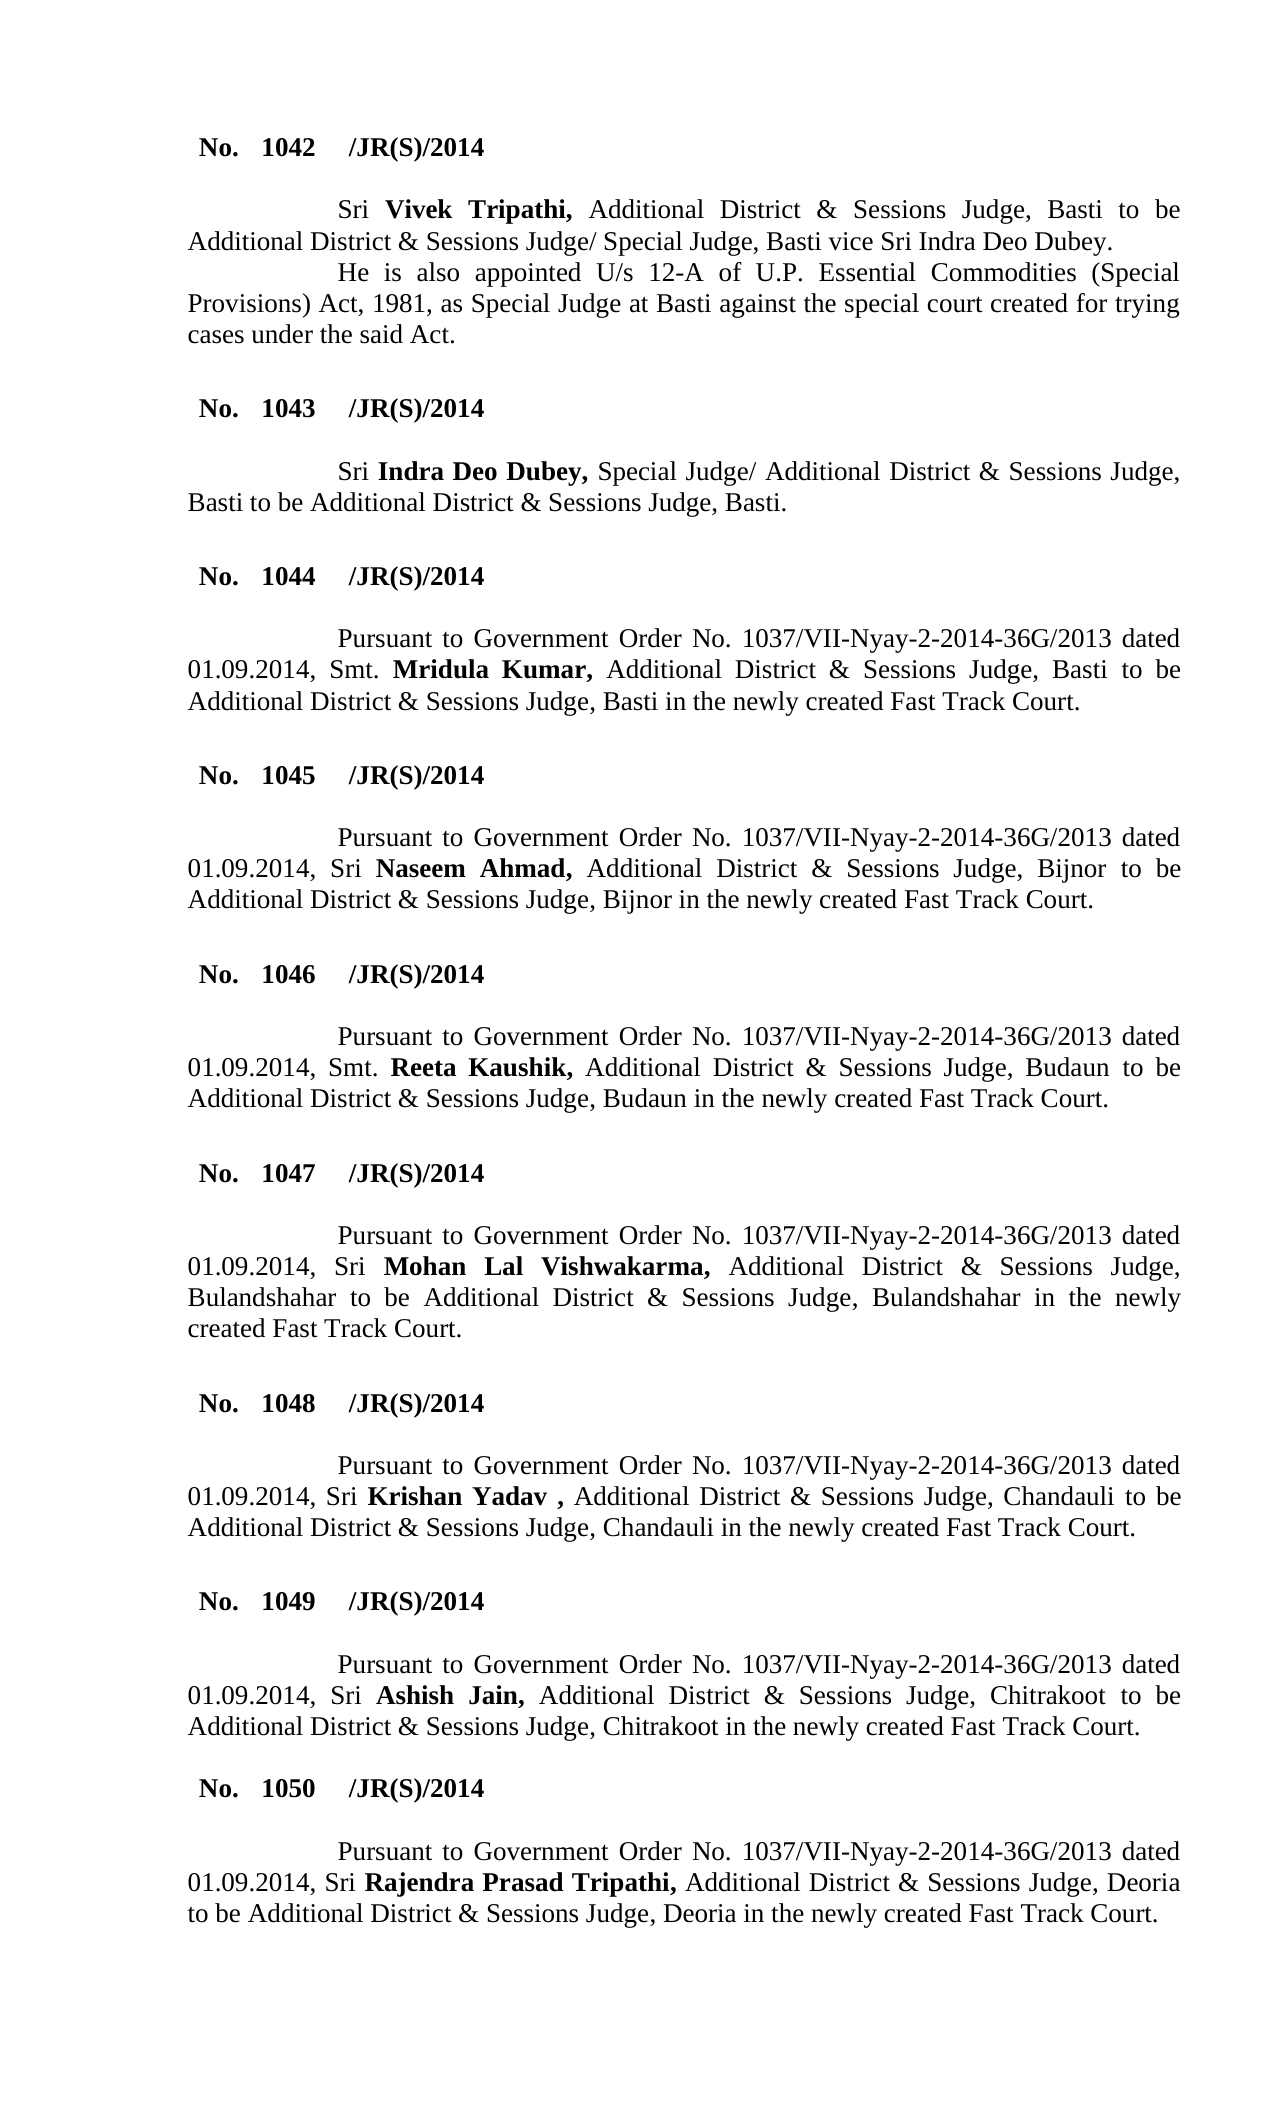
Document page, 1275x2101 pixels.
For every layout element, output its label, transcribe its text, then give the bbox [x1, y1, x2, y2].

table_header /JR(S)/2014 [338, 1773, 737, 1803]
table_header No. [188, 1773, 250, 1803]
table_header /JR(S)/2014 [338, 1387, 737, 1418]
table_header /JR(S)/2014 [338, 560, 737, 591]
text Pursuant to Government Order No. 1037/VII-Nyay-2-2014-36G/2013 dated 01.09.2014, Sri Mohan Lal Vishwakarma, Additional District & Sessions Judge, Bulandshahar to be Additional District & Sessions Judge, Bulandshahar in the newly created Fast Track Court. [187, 1219, 1181, 1343]
text Pursuant to Government Order No. 1037/VII-Nyay-2-2014-36G/2013 dated 01.09.2014, Sri Naseem Ahmad, Additional District & Sessions Judge, Bijnor to be Additional District & Sessions Judge, Bijnor in the newly created Fast Track Court. [187, 821, 1181, 915]
text Pursuant to Government Order No. 1037/VII-Nyay-2-2014-36G/2013 dated 01.09.2014, Smt. Mridula Kumar, Additional District & Sessions Judge, Basti to be Additional District & Sessions Judge, Basti in the newly created Fast Track Court. [187, 622, 1181, 716]
text Pursuant to Government Order No. 1037/VII-Nyay-2-2014-36G/2013 dated 01.09.2014, Sri Ashish Jain, Additional District & Sessions Judge, Chitrakoot to be Additional District & Sessions Judge, Chitrakoot in the newly created Fast Track Court. [187, 1648, 1181, 1741]
table_header 1046 [250, 958, 337, 989]
table_header No. [188, 393, 250, 423]
table_header No. [188, 759, 250, 790]
text Pursuant to Government Order No. 1037/VII-Nyay-2-2014-36G/2013 dated 01.09.2014, Sri Rajendra Prasad Tripathi, Additional District & Sessions Judge, Deoria to be Additional District & Sessions Judge, Deoria in the newly created Fast Track Court. [187, 1835, 1181, 1928]
text Pursuant to Government Order No. 1037/VII-Nyay-2-2014-36G/2013 dated 01.09.2014, Smt. Reeta Kaushik, Additional District & Sessions Judge, Budaun to be Additional District & Sessions Judge, Budaun in the newly created Fast Track Court. [187, 1020, 1181, 1113]
table_header No. [188, 1157, 250, 1188]
table_header No. [188, 1586, 250, 1617]
table_header 1042 [250, 131, 337, 162]
text Pursuant to Government Order No. 1037/VII-Nyay-2-2014-36G/2013 dated 01.09.2014, Sri Krishan Yadav , Additional District & Sessions Judge, Chandauli to be Additional District & Sessions Judge, Chandauli in the newly created Fast Track Court. [187, 1449, 1181, 1542]
table_header /JR(S)/2014 [338, 759, 737, 790]
table_header No. [188, 131, 250, 162]
table_header 1047 [250, 1157, 337, 1188]
table_header No. [188, 1387, 250, 1418]
table_header 1043 [250, 393, 337, 423]
table_header 1050 [250, 1773, 337, 1803]
table_header No. [188, 958, 250, 989]
table_header 1048 [250, 1387, 337, 1418]
table_header No. [188, 560, 250, 591]
text He is also appointed U/s 12-A of U.P. Essential Commodities (Special Provisions) Act, 1981, as Special Judge at Basti against the special court created for trying cases under the said Act. [187, 256, 1181, 349]
table_header /JR(S)/2014 [338, 958, 737, 989]
table_header /JR(S)/2014 [338, 131, 737, 162]
table_header 1049 [250, 1586, 337, 1617]
table_header 1044 [250, 560, 337, 591]
text Sri Vivek Tripathi, Additional District & Sessions Judge, Basti to be Additional District & Sessions Judge/ Special Judge, Basti vice Sri Indra Deo Dubey. [187, 193, 1181, 256]
table_header 1045 [250, 759, 337, 790]
table_header /JR(S)/2014 [338, 393, 737, 423]
table_header /JR(S)/2014 [338, 1157, 737, 1188]
table_header /JR(S)/2014 [338, 1586, 737, 1617]
text Sri Indra Deo Dubey, Special Judge/ Additional District & Sessions Judge, Basti to be Additional District & Sessions Judge, Basti. [187, 455, 1181, 517]
